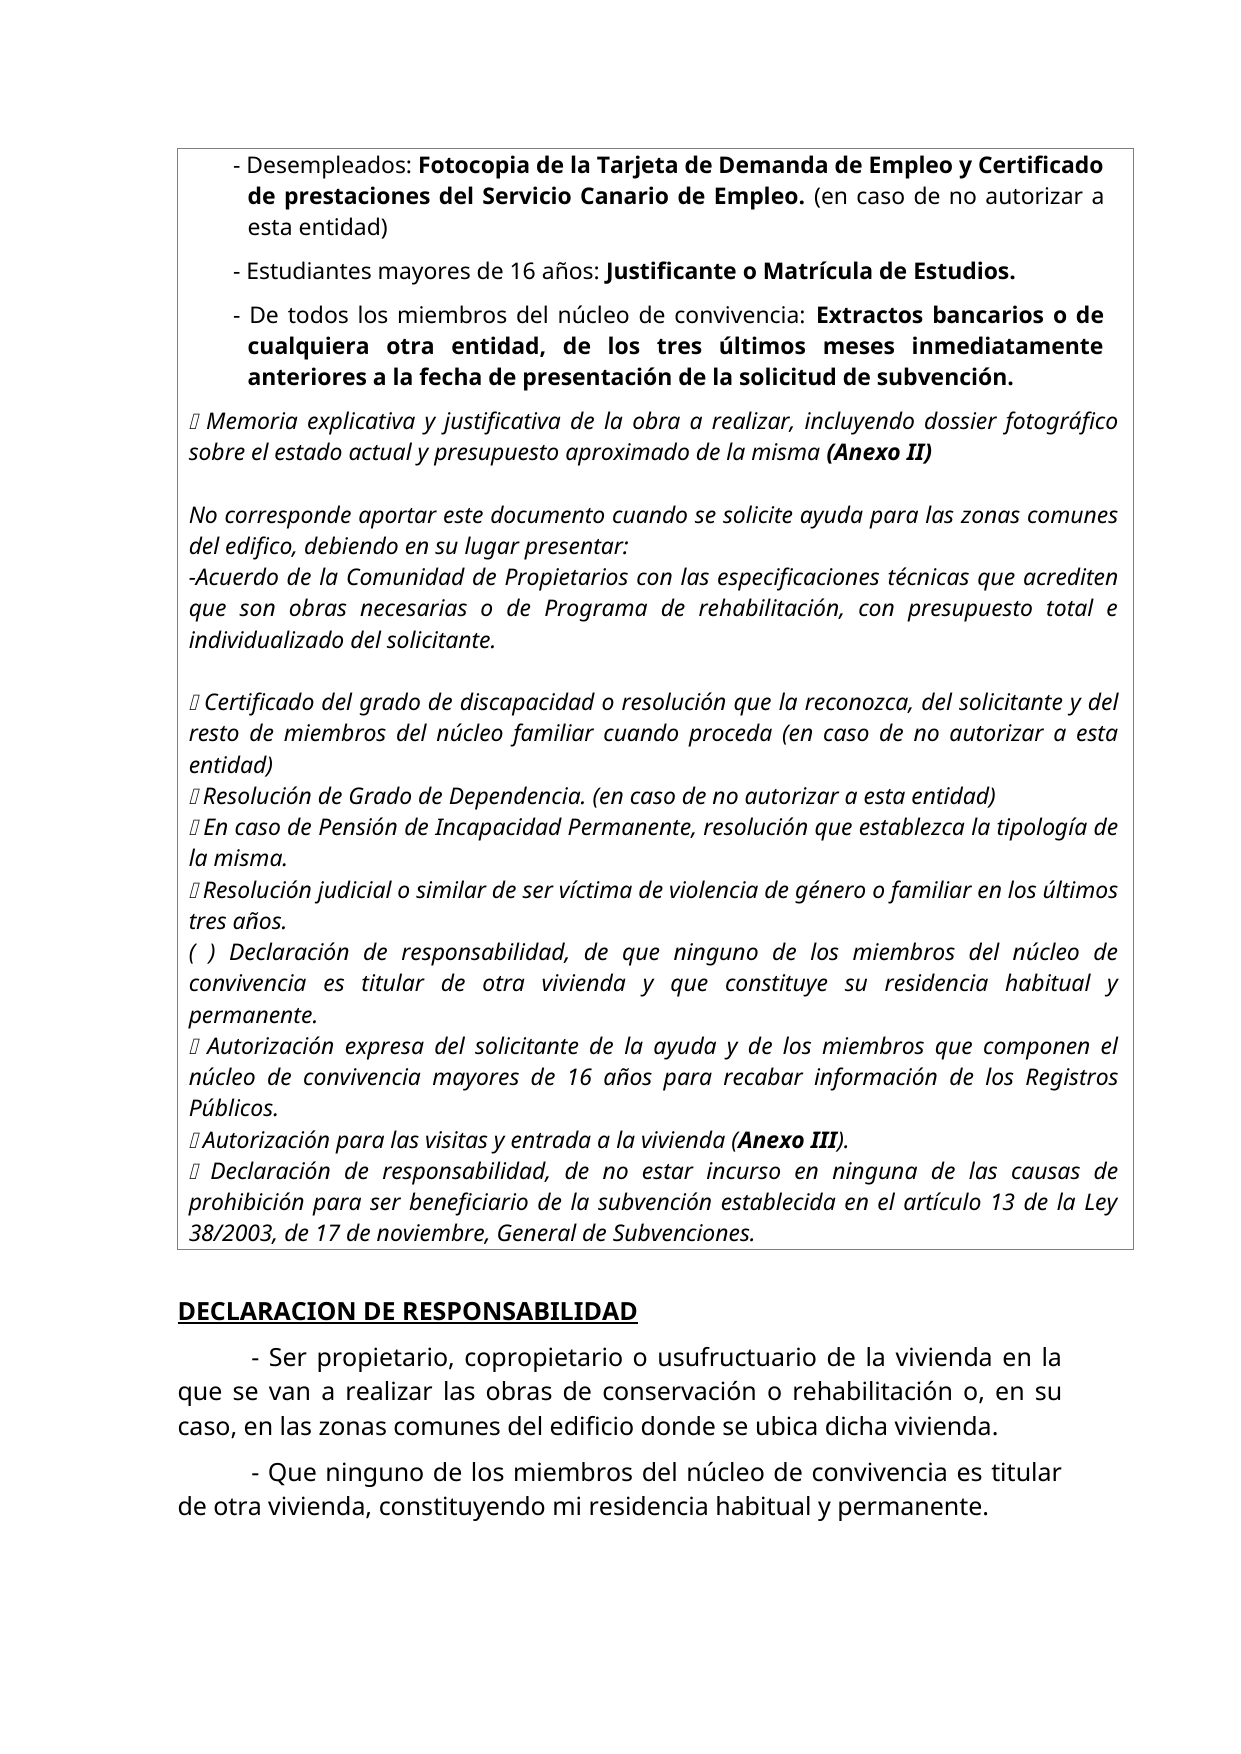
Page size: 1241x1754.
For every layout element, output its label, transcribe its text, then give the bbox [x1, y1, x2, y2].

text DECLARACION DE RESPONSABILIDAD [177, 1293, 1063, 1327]
table_header - Desempleados: Fotocopia de la Tarjeta de Demanda de Empleo y Certificado de prestaciones del Servicio Canario de Empleo. (en caso de no autorizar a esta entidad) - Estudiantes mayores de 16 años: Justificante o Matrícula de Estudios. - De todos los miembros del núcleo de convivencia: Extractos bancarios o de cualquiera otra entidad, de los tres últimos meses inmediatamente anteriores a la fecha de presentación de la solicitud de subvención.  Memoria explicativa y justificativa de la obra a realizar, incluyendo dossier fotográfico sobre el estado actual y presupuesto aproximado de la misma (Anexo II) No corresponde aportar este documento cuando se solicite ayuda para las zonas comunes del edifico, debiendo en su lugar presentar: -Acuerdo de la Comunidad de Propietarios con las especificaciones técnicas que acrediten que son obras necesarias o de Programa de rehabilitación, con presupuesto total e individualizado del solicitante.  Certificado del grado de discapacidad o resolución que la reconozca, del solicitante y del resto de miembros del núcleo familiar cuando proceda (en caso de no autorizar a esta entidad)  Resolución de Grado de Dependencia. (en caso de no autorizar a esta entidad)  En caso de Pensión de Incapacidad Permanente, resolución que establezca la tipología de la misma.  Resolución judicial o similar de ser víctima de violencia de género o familiar en los últimos tres años. ( ) Declaración de responsabilidad, de que ninguno de los miembros del núcleo de convivencia es titular de otra vivienda y que constituye su residencia habitual y permanente.  Autorización expresa del solicitante de la ayuda y de los miembros que componen el núcleo de convivencia mayores de 16 años para recabar información de los Registros Públicos.  Autorización para las visitas y entrada a la vivienda (Anexo III).  Declaración de responsabilidad, de no estar incurso en ninguna de las causas de prohibición para ser beneficiario de la subvención establecida en el artículo 13 de la Ley 38/2003, de 17 de noviembre, General de Subvenciones. [178, 149, 1133, 1249]
text - Que ninguno de los miembros del núcleo de convivencia es titular de otra vivienda, constituyendo mi residencia habitual y permanente. [177, 1455, 1063, 1523]
text - Ser propietario, copropietario o usufructuario de la vivienda en la que se van a realizar las obras de conservación o rehabilitación o, en su caso, en las zonas comunes del edificio donde se ubica dicha vivienda. [177, 1340, 1063, 1442]
